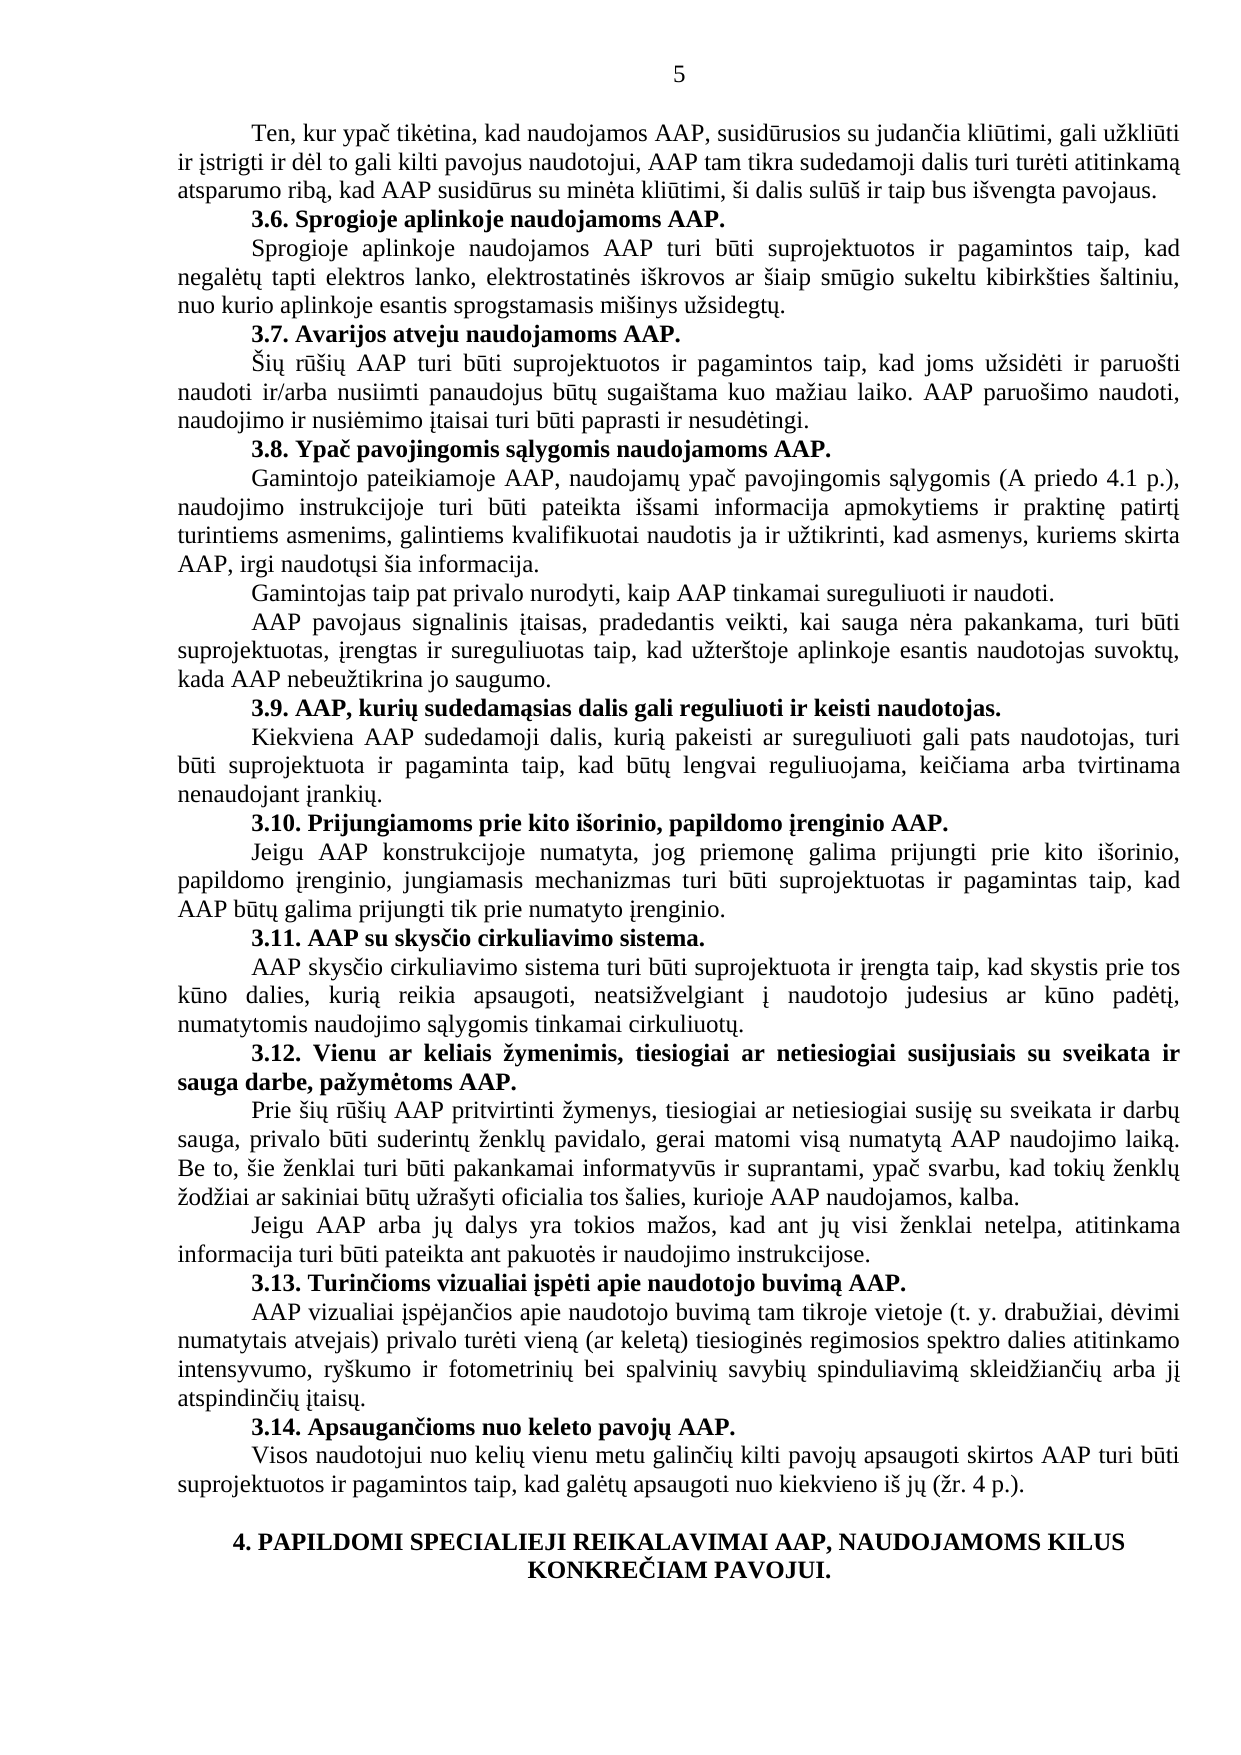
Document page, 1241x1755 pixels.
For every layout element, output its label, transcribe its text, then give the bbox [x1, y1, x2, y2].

text Jeigu AAP arba jų dalys yra tokios mažos, kad ant jų visi ženklai netelpa, atitinkama informacija turi būti pateikta ant pakuotės ir naudojimo instrukcijose. [177, 1211, 1181, 1268]
text 3.14. Apsaugančioms nuo keleto pavojų AAP. [177, 1412, 1181, 1441]
text AAP pavojaus signalinis įtaisas, pradedantis veikti, kai sauga nėra pakankama, turi būti suprojektuotas, įrengtas ir sureguliuotas taip, kad užterštoje aplinkoje esantis naudotojas suvoktų, kada AAP nebeužtikrina jo saugumo. [177, 607, 1181, 693]
text 3.11. AAP su skysčio cirkuliavimo sistema. [177, 923, 1181, 952]
text Prie šių rūšių AAP pritvirtinti žymenys, tiesiogiai ar netiesiogiai susiję su sveikata ir darbų sauga, privalo būti suderintų ženklų pavidalo, gerai matomi visą numatytą AAP naudojimo laiką. Be to, šie ženklai turi būti pakankamai informatyvūs ir suprantami, ypač svarbu, kad tokių ženklų žodžiai ar sakiniai būtų užrašyti oficialia tos šalies, kurioje AAP naudojamos, kalba. [177, 1096, 1181, 1211]
text AAP vizualiai įspėjančios apie naudotojo buvimą tam tikroje vietoje (t. y. drabužiai, dėvimi numatytais atvejais) privalo turėti vieną (ar keletą) tiesioginės regimosios spektro dalies atitinkamo intensyvumo, ryškumo ir fotometrinių bei spalvinių savybių spinduliavimą skleidžiančių arba jį atspindinčių įtaisų. [177, 1297, 1181, 1412]
text Gamintojo pateikiamoje AAP, naudojamų ypač pavojingomis sąlygomis (A priedo 4.1 p.), naudojimo instrukcijoje turi būti pateikta išsami informacija apmokytiems ir praktinę patirtį turintiems asmenims, galintiems kvalifikuotai naudotis ja ir užtikrinti, kad asmenys, kuriems skirta AAP, irgi naudotųsi šia informacija. [177, 463, 1181, 578]
text 3.13. Turinčioms vizualiai įspėti apie naudotojo buvimą AAP. [177, 1268, 1181, 1297]
text 4. PAPILDOMI SPECIALIEJI REIKALAVIMAI AAP, NAUDOJAMOMS KILUS KONKREČIAM PAVOJUI. [177, 1527, 1181, 1584]
text 3.7. Avarijos atveju naudojamoms AAP. [177, 319, 1181, 348]
text AAP skysčio cirkuliavimo sistema turi būti suprojektuota ir įrengta taip, kad skystis prie tos kūno dalies, kurią reikia apsaugoti, neatsižvelgiant į naudotojo judesius ar kūno padėtį, numatytomis naudojimo sąlygomis tinkamai cirkuliuotų. [177, 952, 1181, 1038]
text Šių rūšių AAP turi būti suprojektuotos ir pagamintos taip, kad joms užsidėti ir paruošti naudoti ir/arba nusiimti panaudojus būtų sugaištama kuo mažiau laiko. AAP paruošimo naudoti, naudojimo ir nusiėmimo įtaisai turi būti paprasti ir nesudėtingi. [177, 348, 1181, 434]
text Jeigu AAP konstrukcijoje numatyta, jog priemonę galima prijungti prie kito išorinio, papildomo įrenginio, jungiamasis mechanizmas turi būti suprojektuotas ir pagamintas taip, kad AAP būtų galima prijungti tik prie numatyto įrenginio. [177, 837, 1181, 923]
text Kiekviena AAP sudedamoji dalis, kurią pakeisti ar sureguliuoti gali pats naudotojas, turi būti suprojektuota ir pagaminta taip, kad būtų lengvai reguliuojama, keičiama arba tvirtinama nenaudojant įrankių. [177, 722, 1181, 808]
text 3.12. Vienu ar keliais žymenimis, tiesiogiai ar netiesiogiai susijusiais su sveikata ir sauga darbe, pažymėtoms AAP. [177, 1038, 1181, 1096]
text Gamintojas taip pat privalo nurodyti, kaip AAP tinkamai sureguliuoti ir naudoti. [177, 578, 1181, 607]
text 3.6. Sprogioje aplinkoje naudojamoms AAP. [177, 204, 1181, 233]
text 3.8. Ypač pavojingomis sąlygomis naudojamoms AAP. [177, 434, 1181, 463]
text Visos naudotojui nuo kelių vienu metu galinčių kilti pavojų apsaugoti skirtos AAP turi būti suprojektuotos ir pagamintos taip, kad galėtų apsaugoti nuo kiekvieno iš jų (žr. 4 p.). [177, 1441, 1181, 1498]
text 3.10. Prijungiamoms prie kito išorinio, papildomo įrenginio AAP. [177, 808, 1181, 837]
text 3.9. AAP, kurių sudedamąsias dalis gali reguliuoti ir keisti naudotojas. [177, 693, 1181, 722]
text Ten, kur ypač tikėtina, kad naudojamos AAP, susidūrusios su judančia kliūtimi, gali užkliūti ir įstrigti ir dėl to gali kilti pavojus naudotojui, AAP tam tikra sudedamoji dalis turi turėti atitinkamą atsparumo ribą, kad AAP susidūrus su minėta kliūtimi, ši dalis sulūš ir taip bus išvengta pavojaus. [177, 118, 1181, 204]
text Sprogioje aplinkoje naudojamos AAP turi būti suprojektuotos ir pagamintos taip, kad negalėtų tapti elektros lanko, elektrostatinės iškrovos ar šiaip smūgio sukeltu kibirkšties šaltiniu, nuo kurio aplinkoje esantis sprogstamasis mišinys užsidegtų. [177, 233, 1181, 319]
